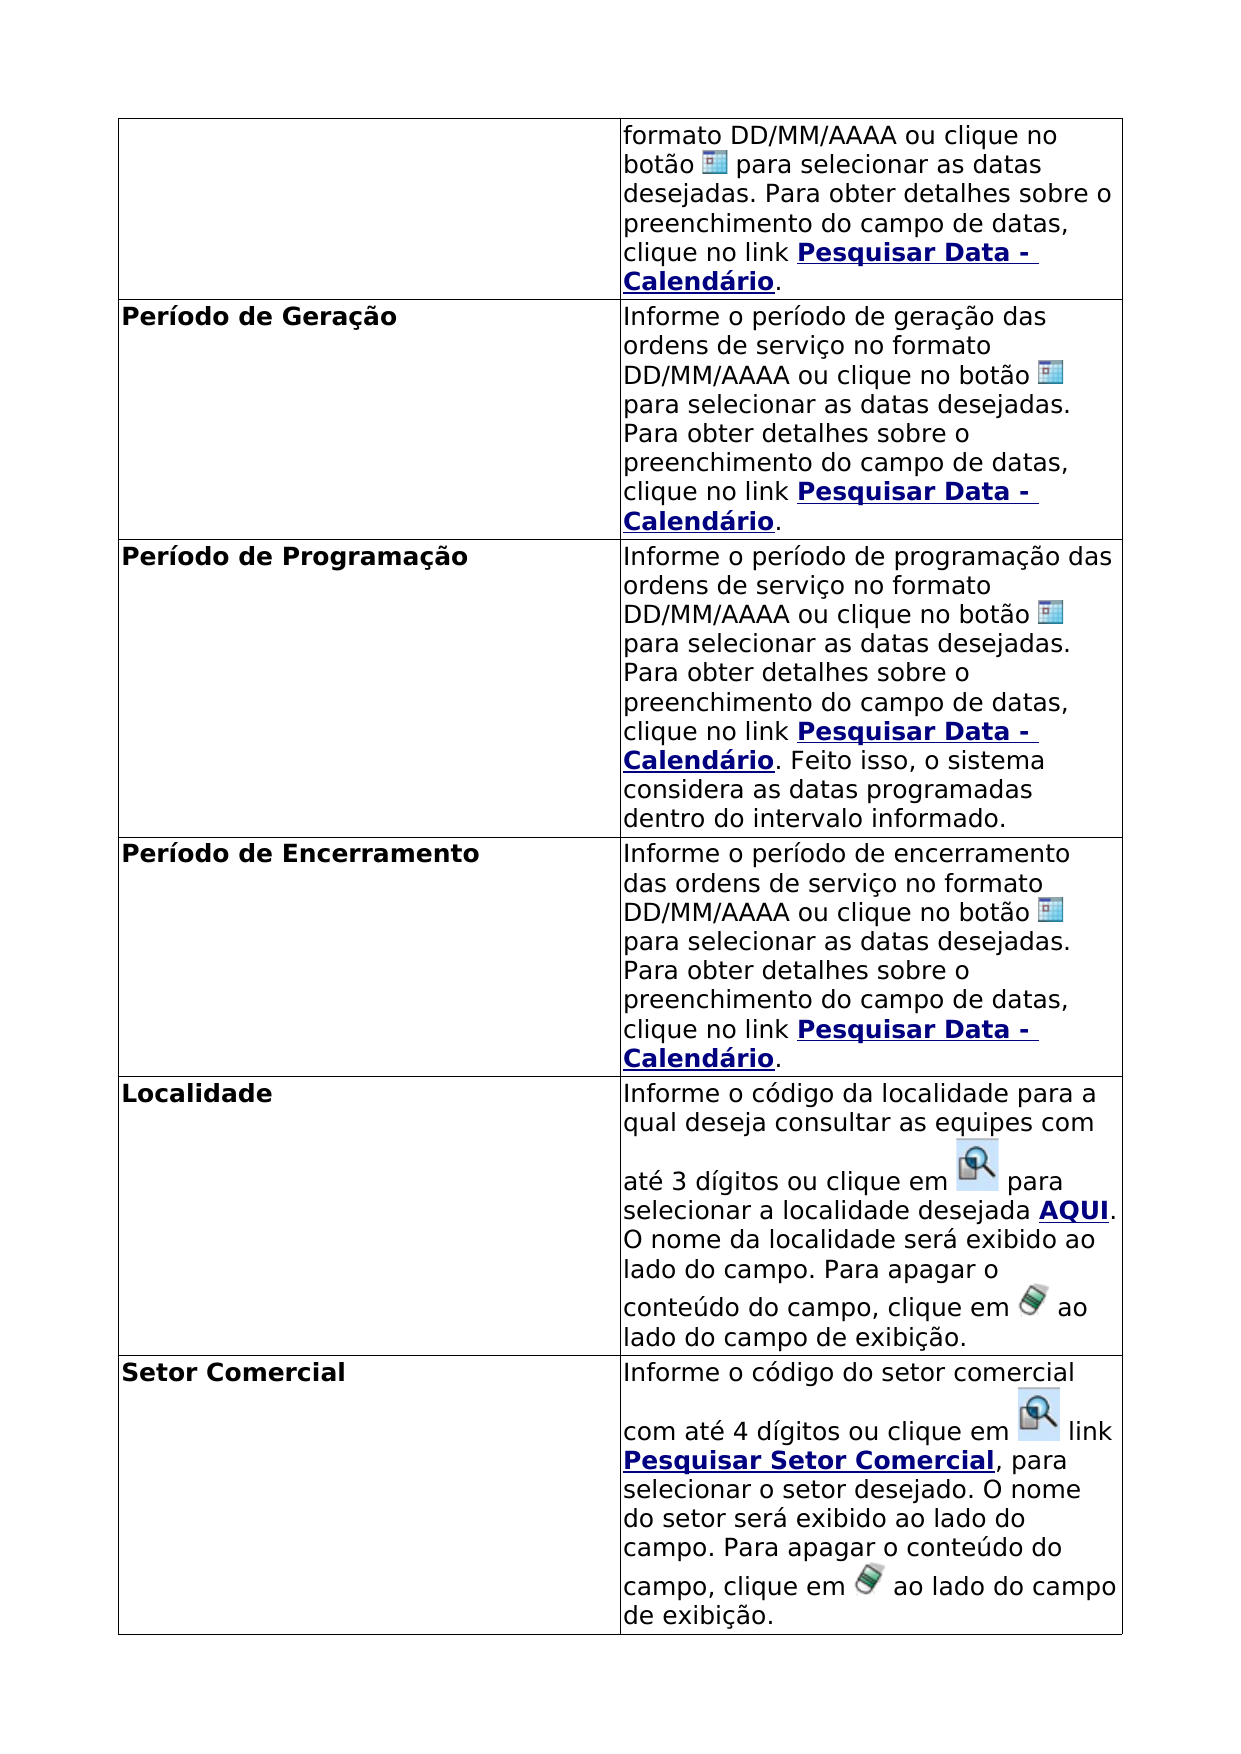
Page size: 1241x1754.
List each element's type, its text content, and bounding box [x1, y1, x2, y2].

picture [1038, 600, 1064, 624]
table_cell Informe o período de geração das ordens de serviço no formato DD/MM/AAAA ou clique no botão para selecionar as datas desejadas. Para obter detalhes sobre o preenchimento do campo de datas, clique no link Pesquisar Data - Calendário. [621, 300, 1122, 539]
table_cell Período de Programação [119, 540, 620, 837]
table_cell Localidade [119, 1077, 620, 1355]
picture [1017, 1283, 1050, 1317]
table_cell Período de Geração [119, 300, 620, 539]
table_cell Informe o código do setor comercial com até 4 dígitos ou clique em link Pesquisar Setor Comercial, para selecionar o setor desejado. O nome do setor será exibido ao lado do campo. Para apagar o conteúdo do campo, clique em ao lado do campo de exibição. [621, 1356, 1122, 1633]
picture [956, 1137, 999, 1191]
picture [1038, 897, 1064, 922]
picture [1017, 1387, 1060, 1441]
picture [1038, 360, 1064, 384]
table_cell Período de Encerramento [119, 838, 620, 1076]
table_cell formato DD/MM/AAAA ou clique no botão para selecionar as datas desejadas. Para obter detalhes sobre o preenchimento do campo de datas, clique no link Pesquisar Data - Calendário. [621, 119, 1122, 299]
table_cell Setor Comercial [119, 1356, 620, 1633]
table_cell [119, 119, 620, 299]
table_cell Informe o período de encerramento das ordens de serviço no formato DD/MM/AAAA ou clique no botão para selecionar as datas desejadas. Para obter detalhes sobre o preenchimento do campo de datas, clique no link Pesquisar Data - Calendário. [621, 838, 1122, 1076]
picture [702, 150, 728, 174]
table_cell Informe o período de programação das ordens de serviço no formato DD/MM/AAAA ou clique no botão para selecionar as datas desejadas. Para obter detalhes sobre o preenchimento do campo de datas, clique no link Pesquisar Data - Calendário. Feito isso, o sistema considera as datas programadas dentro do intervalo informado. [621, 540, 1122, 837]
picture [853, 1562, 886, 1596]
table_cell Informe o código da localidade para a qual deseja consultar as equipes com até 3 dígitos ou clique em para selecionar a localidade desejada AQUI. O nome da localidade será exibido ao lado do campo. Para apagar o conteúdo do campo, clique em ao lado do campo de exibição. [621, 1077, 1122, 1355]
